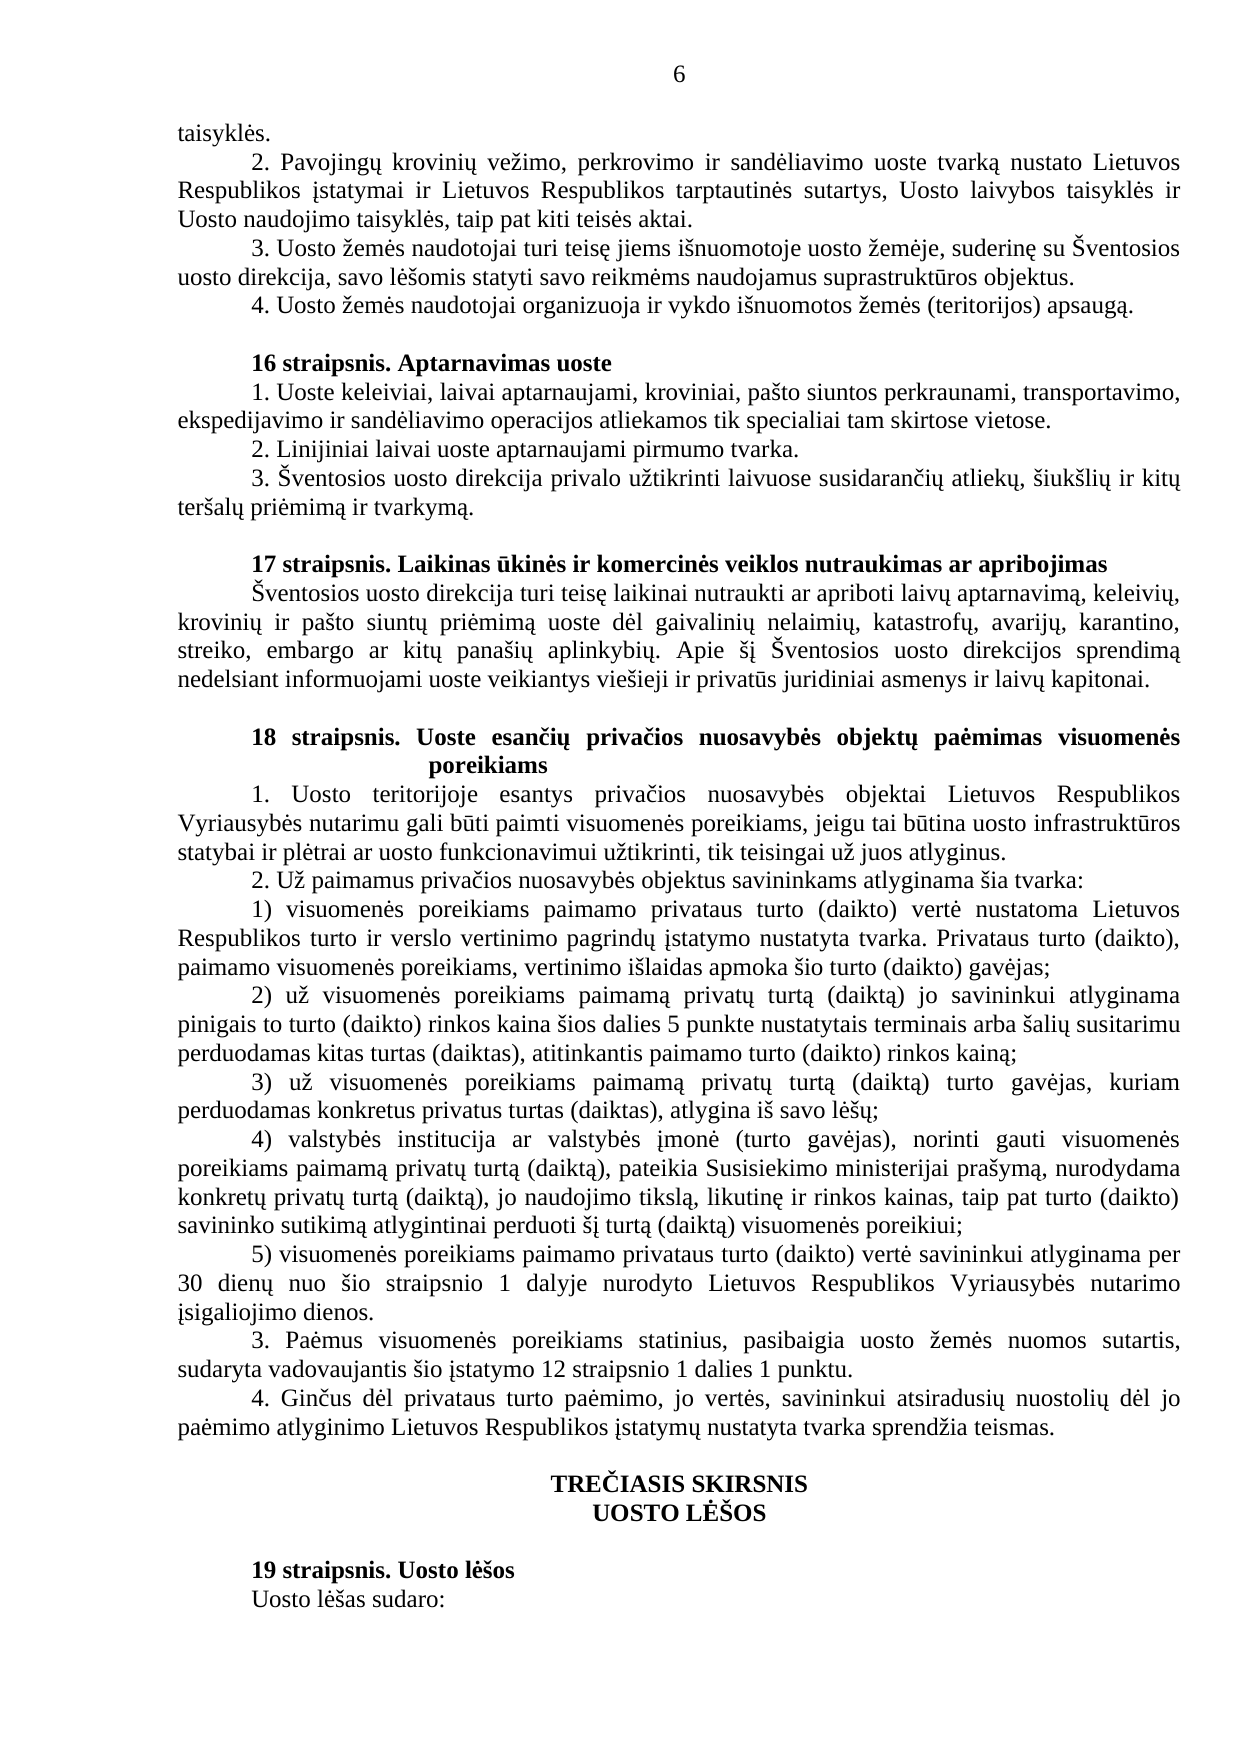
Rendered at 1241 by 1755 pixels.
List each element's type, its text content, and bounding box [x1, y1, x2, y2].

text 2. Už paimamus privačios nuosavybės objektus savininkams atlyginama šia tvarka: [177, 866, 1181, 894]
text 4. Ginčus dėl privataus turto paėmimo, jo vertės, savininkui atsiradusių nuostolių dėl jo paėmimo atlyginimo Lietuvos Respublikos įstatymų nustatyta tvarka sprendžia teismas. [177, 1383, 1181, 1441]
text 1. Uoste keleiviai, laivai aptarnaujami, kroviniai, pašto siuntos perkraunami, transportavimo, ekspedijavimo ir sandėliavimo operacijos atliekamos tik specialiai tam skirtose vietose. [177, 377, 1181, 434]
text 3. Šventosios uosto direkcija privalo užtikrinti laivuose susidarančių atliekų, šiukšlių ir kitų teršalų priėmimą ir tvarkymą. [177, 463, 1181, 521]
text 3) už visuomenės poreikiams paimamą privatų turtą (daiktą) turto gavėjas, kuriam perduodamas konkretus privatus turtas (daiktas), atlygina iš savo lėšų; [177, 1067, 1181, 1124]
text 2) už visuomenės poreikiams paimamą privatų turtą (daiktą) jo savininkui atlyginama pinigais to turto (daikto) rinkos kaina šios dalies 5 punkte nustatytais terminais arba šalių susitarimu perduodamas kitas turtas (daiktas), atitinkantis paimamo turto (daikto) rinkos kainą; [177, 981, 1181, 1067]
text 19 straipsnis. Uosto lėšos [177, 1556, 1181, 1584]
text 4. Uosto žemės naudotojai organizuoja ir vykdo išnuomotos žemės (teritorijos) apsaugą. [177, 291, 1181, 319]
text TREČIASIS SKIRSNIS [177, 1469, 1181, 1498]
text UOSTO LĖŠOS [177, 1498, 1181, 1527]
text Uosto lėšas sudaro: [177, 1584, 1181, 1613]
text taisyklės. [177, 118, 1181, 147]
text 17 straipsnis. Laikinas ūkinės ir komercinės veiklos nutraukimas ar apribojimas [177, 549, 1181, 578]
text 3. Paėmus visuomenės poreikiams statinius, pasibaigia uosto žemės nuomos sutartis, sudaryta vadovaujantis šio įstatymo 12 straipsnio 1 dalies 1 punktu. [177, 1326, 1181, 1383]
text 5) visuomenės poreikiams paimamo privataus turto (daikto) vertė savininkui atlyginama per 30 dienų nuo šio straipsnio 1 dalyje nurodyto Lietuvos Respublikos Vyriausybės nutarimo įsigaliojimo dienos. [177, 1239, 1181, 1326]
text 2. Pavojingų krovinių vežimo, perkrovimo ir sandėliavimo uoste tvarką nustato Lietuvos Respublikos įstatymai ir Lietuvos Respublikos tarptautinės sutartys, Uosto laivybos taisyklės ir Uosto naudojimo taisyklės, taip pat kiti teisės aktai. [177, 147, 1181, 233]
text 3. Uosto žemės naudotojai turi teisę jiems išnuomotoje uosto žemėje, suderinę su Šventosios uosto direkcija, savo lėšomis statyti savo reikmėms naudojamus suprastruktūros objektus. [177, 233, 1181, 291]
text 2. Linijiniai laivai uoste aptarnaujami pirmumo tvarka. [177, 434, 1181, 463]
text 1. Uosto teritorijoje esantys privačios nuosavybės objektai Lietuvos Respublikos Vyriausybės nutarimu gali būti paimti visuomenės poreikiams, jeigu tai būtina uosto infrastruktūros statybai ir plėtrai ar uosto funkcionavimui užtikrinti, tik teisingai už juos atlyginus. [177, 779, 1181, 866]
text Šventosios uosto direkcija turi teisę laikinai nutraukti ar apriboti laivų aptarnavimą, keleivių, krovinių ir pašto siuntų priėmimą uoste dėl gaivalinių nelaimių, katastrofų, avarijų, karantino, streiko, embargo ar kitų panašių aplinkybių. Apie šį Šventosios uosto direkcijos sprendimą nedelsiant informuojami uoste veikiantys viešieji ir privatūs juridiniai asmenys ir laivų kapitonai. [177, 578, 1181, 693]
text 18 straipsnis. Uoste esančių privačios nuosavybės objektų paėmimas visuomenės poreikiams [251, 722, 1181, 779]
text 1) visuomenės poreikiams paimamo privataus turto (daikto) vertė nustatoma Lietuvos Respublikos turto ir verslo vertinimo pagrindų įstatymo nustatyta tvarka. Privataus turto (daikto), paimamo visuomenės poreikiams, vertinimo išlaidas apmoka šio turto (daikto) gavėjas; [177, 894, 1181, 981]
text 4) valstybės institucija ar valstybės įmonė (turto gavėjas), norinti gauti visuomenės poreikiams paimamą privatų turtą (daiktą), pateikia Susisiekimo ministerijai prašymą, nurodydama konkretų privatų turtą (daiktą), jo naudojimo tikslą, likutinę ir rinkos kainas, taip pat turto (daikto) savininko sutikimą atlygintinai perduoti šį turtą (daiktą) visuomenės poreikiui; [177, 1124, 1181, 1239]
text 16 straipsnis. Aptarnavimas uoste [177, 348, 1181, 377]
